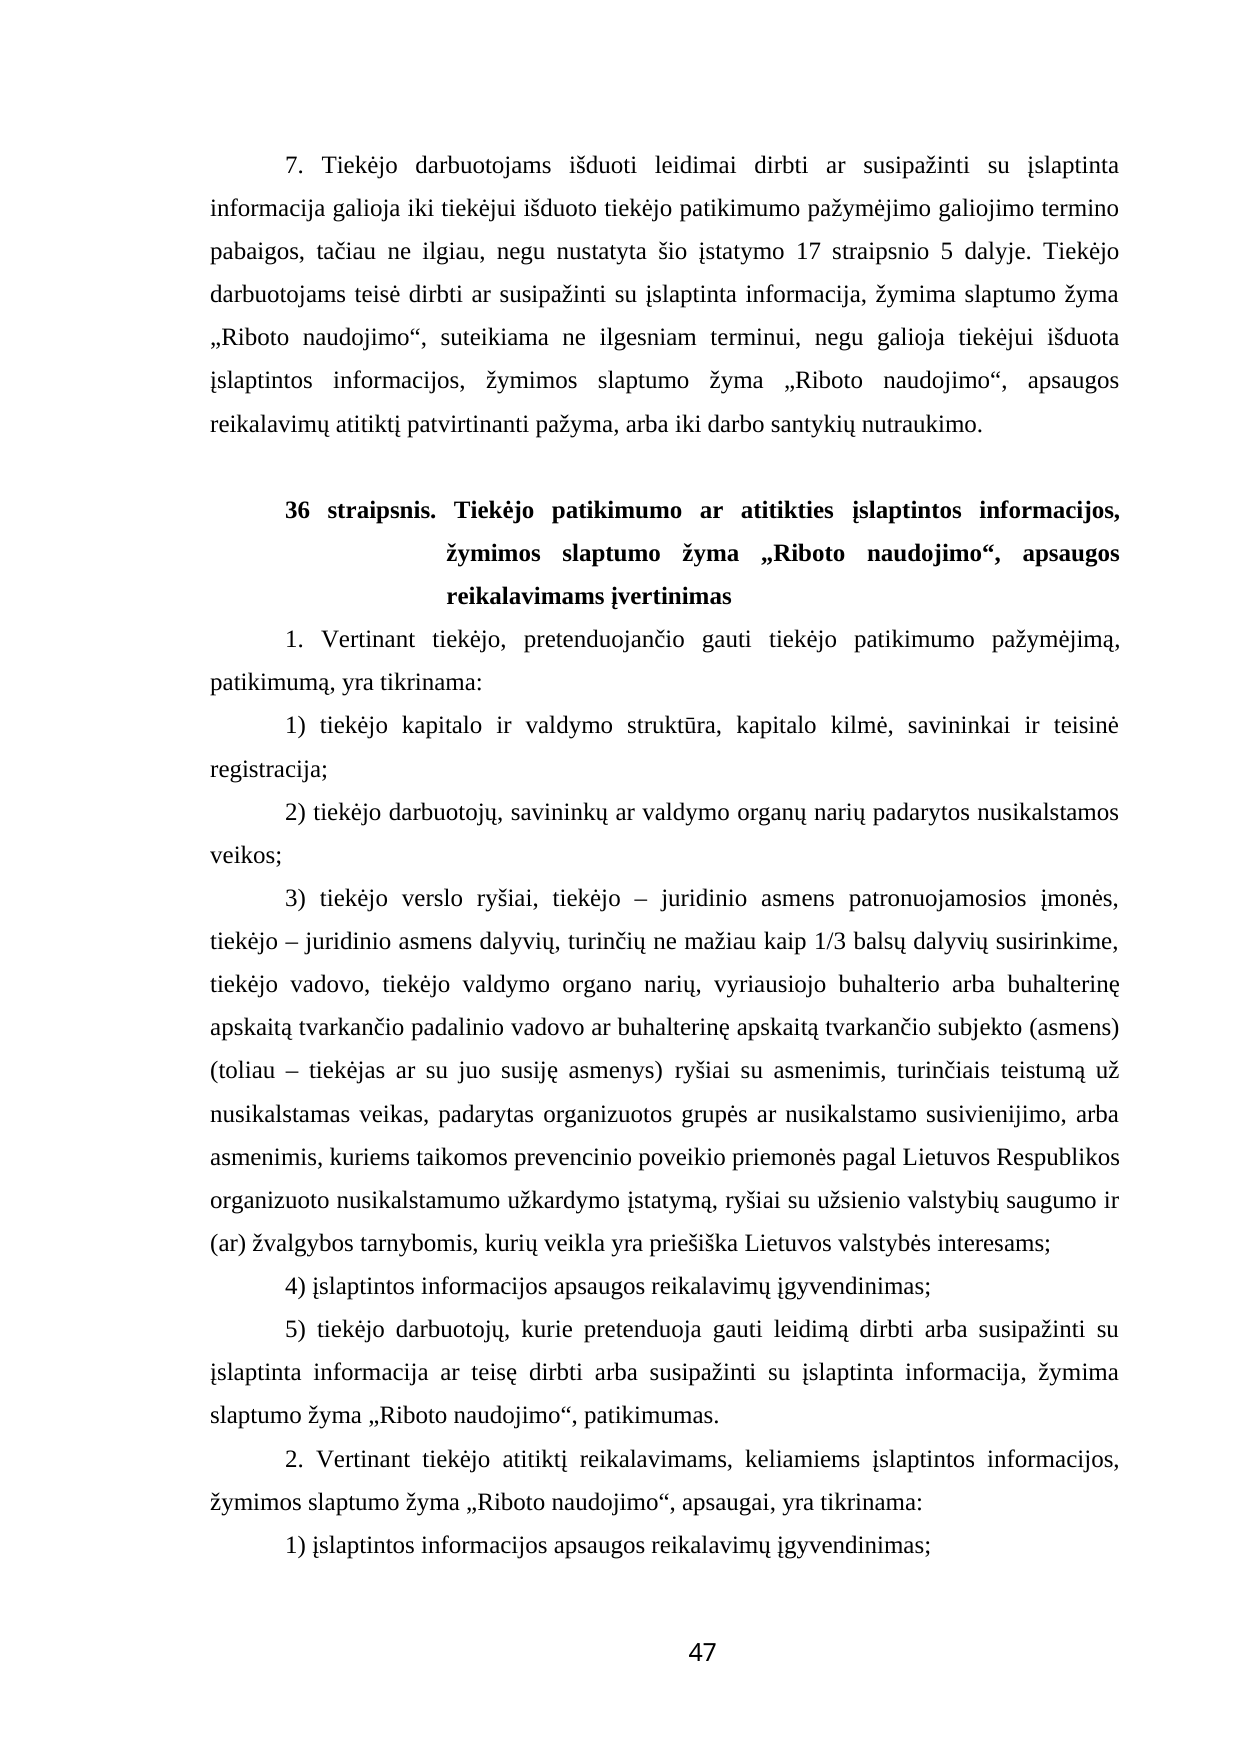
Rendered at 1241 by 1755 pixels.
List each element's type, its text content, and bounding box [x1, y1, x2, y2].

text 1) tiekėjo kapitalo ir valdymo struktūra, kapitalo kilmė, savininkai ir teisinė registracija; [210, 711, 1120, 782]
text 2. Vertinant tiekėjo atitiktį reikalavimams, keliamiems įslaptintos informacijos, žymimos slaptumo žyma „Riboto naudojimo“, apsaugai, yra tikrinama: [210, 1444, 1120, 1516]
text 5) tiekėjo darbuotojų, kurie pretenduoja gauti leidimą dirbti arba susipažinti su įslaptinta informacija ar teisę dirbti arba susipažinti su įslaptinta informacija, žymima slaptumo žyma „Riboto naudojimo“, patikimumas. [210, 1314, 1120, 1429]
text 36 straipsnis. Tiekėjo patikimumo ar atitikties įslaptintos informacijos, žymimos slaptumo žyma „Riboto naudojimo“, apsaugos reikalavimams įvertinimas [285, 495, 1120, 610]
text 3) tiekėjo verslo ryšiai, tiekėjo – juridinio asmens patronuojamosios įmonės, tiekėjo – juridinio asmens dalyvių, turinčių ne mažiau kaip 1/3 balsų dalyvių susirinkime, tiekėjo vadovo, tiekėjo valdymo organo narių, vyriausiojo buhalterio arba buhalterinę apskaitą tvarkančio padalinio vadovo ar buhalterinę apskaitą tvarkančio subjekto (asmens) (toliau – tiekėjas ar su juo susiję asmenys) ryšiai su asmenimis, turinčiais teistumą už nusikalstamas veikas, padarytas organizuotos grupės ar nusikalstamo susivienijimo, arba asmenimis, kuriems taikomos prevencinio poveikio priemonės pagal Lietuvos Respublikos organizuoto nusikalstamumo užkardymo įstatymą, ryšiai su užsienio valstybių saugumo ir (ar) žvalgybos tarnybomis, kurių veikla yra priešiška Lietuvos valstybės interesams; [210, 883, 1120, 1257]
text 1. Vertinant tiekėjo, pretenduojančio gauti tiekėjo patikimumo pažymėjimą, patikimumą, yra tikrinama: [210, 624, 1120, 696]
text 2) tiekėjo darbuotojų, savininkų ar valdymo organų narių padarytos nusikalstamos veikos; [210, 797, 1120, 869]
text 7. Tiekėjo darbuotojams išduoti leidimai dirbti ar susipažinti su įslaptinta informacija galioja iki tiekėjui išduoto tiekėjo patikimumo pažymėjimo galiojimo termino pabaigos, tačiau ne ilgiau, negu nustatyta šio įstatymo 17 straipsnio 5 dalyje. Tiekėjo darbuotojams teisė dirbti ar susipažinti su įslaptinta informacija, žymima slaptumo žyma „Riboto naudojimo“, suteikiama ne ilgesniam terminui, negu galioja tiekėjui išduota įslaptintos informacijos, žymimos slaptumo žyma „Riboto naudojimo“, apsaugos reikalavimų atitiktį patvirtinanti pažyma, arba iki darbo santykių nutraukimo. [210, 150, 1120, 437]
text 4) įslaptintos informacijos apsaugos reikalavimų įgyvendinimas; [210, 1271, 1120, 1300]
text 1) įslaptintos informacijos apsaugos reikalavimų įgyvendinimas; [210, 1530, 1120, 1559]
